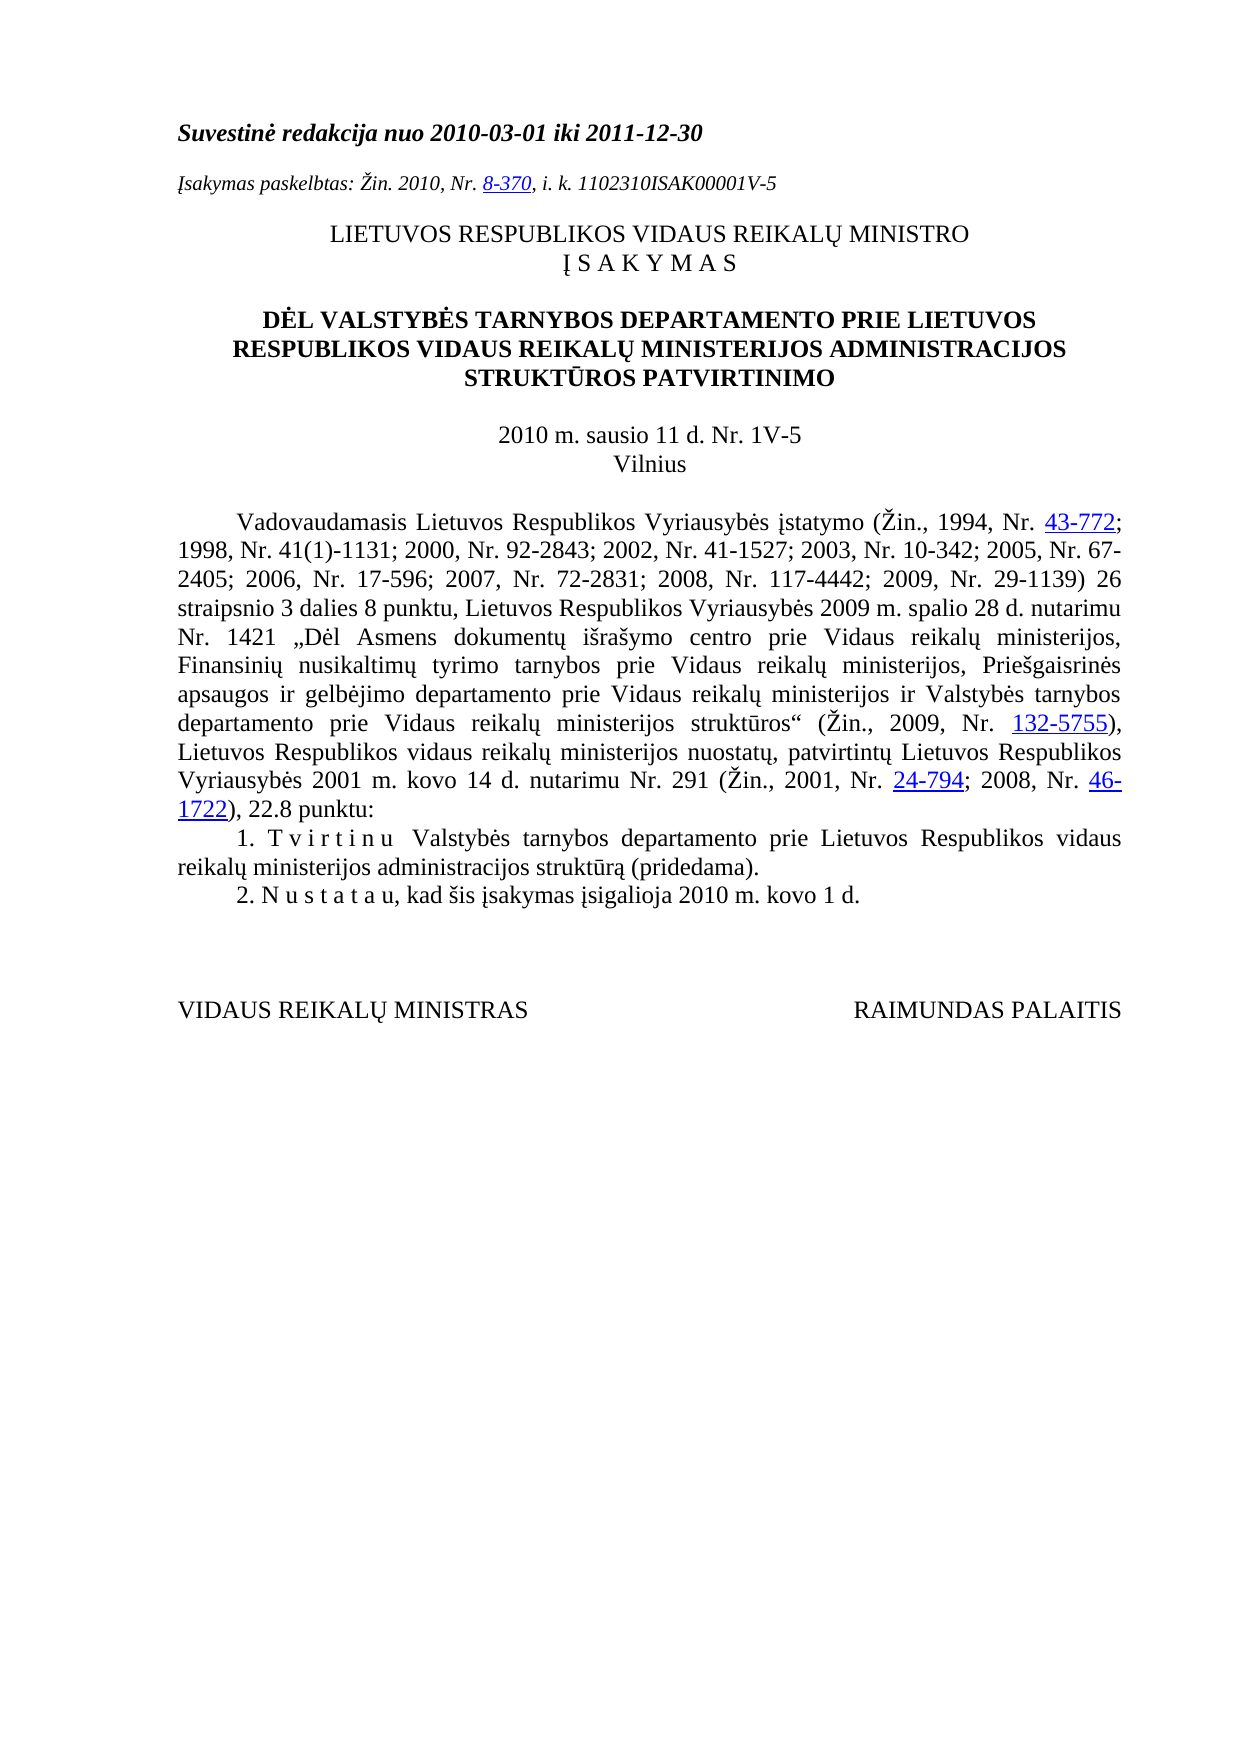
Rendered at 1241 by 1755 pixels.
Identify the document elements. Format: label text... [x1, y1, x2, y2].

text 2010 m. sausio 11 d. Nr. 1V-5 [177, 420, 1122, 449]
text Įsakymas paskelbtas: Žin. 2010, Nr. 8-370, i. k. 1102310ISAK00001V-5 [177, 171, 1122, 195]
text LIETUVOS RESPUBLIKOS VIDAUS REIKALŲ MINISTRO [177, 219, 1122, 248]
text 2. Nustatau, kad šis įsakymas įsigalioja 2010 m. kovo 1 d. [177, 880, 1122, 909]
text ĮSAKYMAS [177, 248, 1122, 277]
text DĖL VALSTYBĖS TARNYBOS DEPARTAMENTO PRIE Lietuvos Respublikos vidaus reikalų MINISTERIJOS administracijos STRUKTŪROS PATVIRTINIMO [177, 305, 1122, 392]
text Vilnius [177, 449, 1122, 478]
text Vidaus reikalų ministras Raimundas Palaitis [177, 995, 1122, 1024]
text Vadovaudamasis Lietuvos Respublikos Vyriausybės įstatymo (Žin., 1994, Nr. 43-772; 1998, Nr. 41(1)-1131; 2000, Nr. 92-2843; 2002, Nr. 41-1527; 2003, Nr. 10-342; 2005, Nr. 67-2405; 2006, Nr. 17-596; 2007, Nr. 72-2831; 2008, Nr. 117-4442; 2009, Nr. 29-1139) 26 straipsnio 3 dalies 8 punktu, Lietuvos Respublikos Vyriausybės 2009 m. spalio 28 d. nutarimu Nr. 1421 „Dėl Asmens dokumentų išrašymo centro prie Vidaus reikalų ministerijos, Finansinių nusikaltimų tyrimo tarnybos prie Vidaus reikalų ministerijos, Priešgaisrinės apsaugos ir gelbėjimo departamento prie Vidaus reikalų ministerijos ir Valstybės tarnybos departamento prie Vidaus reikalų ministerijos struktūros“ (Žin., 2009, Nr. 132-5755), Lietuvos Respublikos vidaus reikalų ministerijos nuostatų, patvirtintų Lietuvos Respublikos Vyriausybės 2001 m. kovo 14 d. nutarimu Nr. 291 (Žin., 2001, Nr. 24-794; 2008, Nr. 46-1722), 22.8 punktu: [177, 507, 1122, 823]
text Suvestinė redakcija nuo 2010-03-01 iki 2011-12-30 [177, 118, 1122, 147]
text 1. Tvirtinu Valstybės tarnybos departamento prie Lietuvos Respublikos vidaus reikalų ministerijos administracijos struktūrą (pridedama). [177, 823, 1122, 880]
